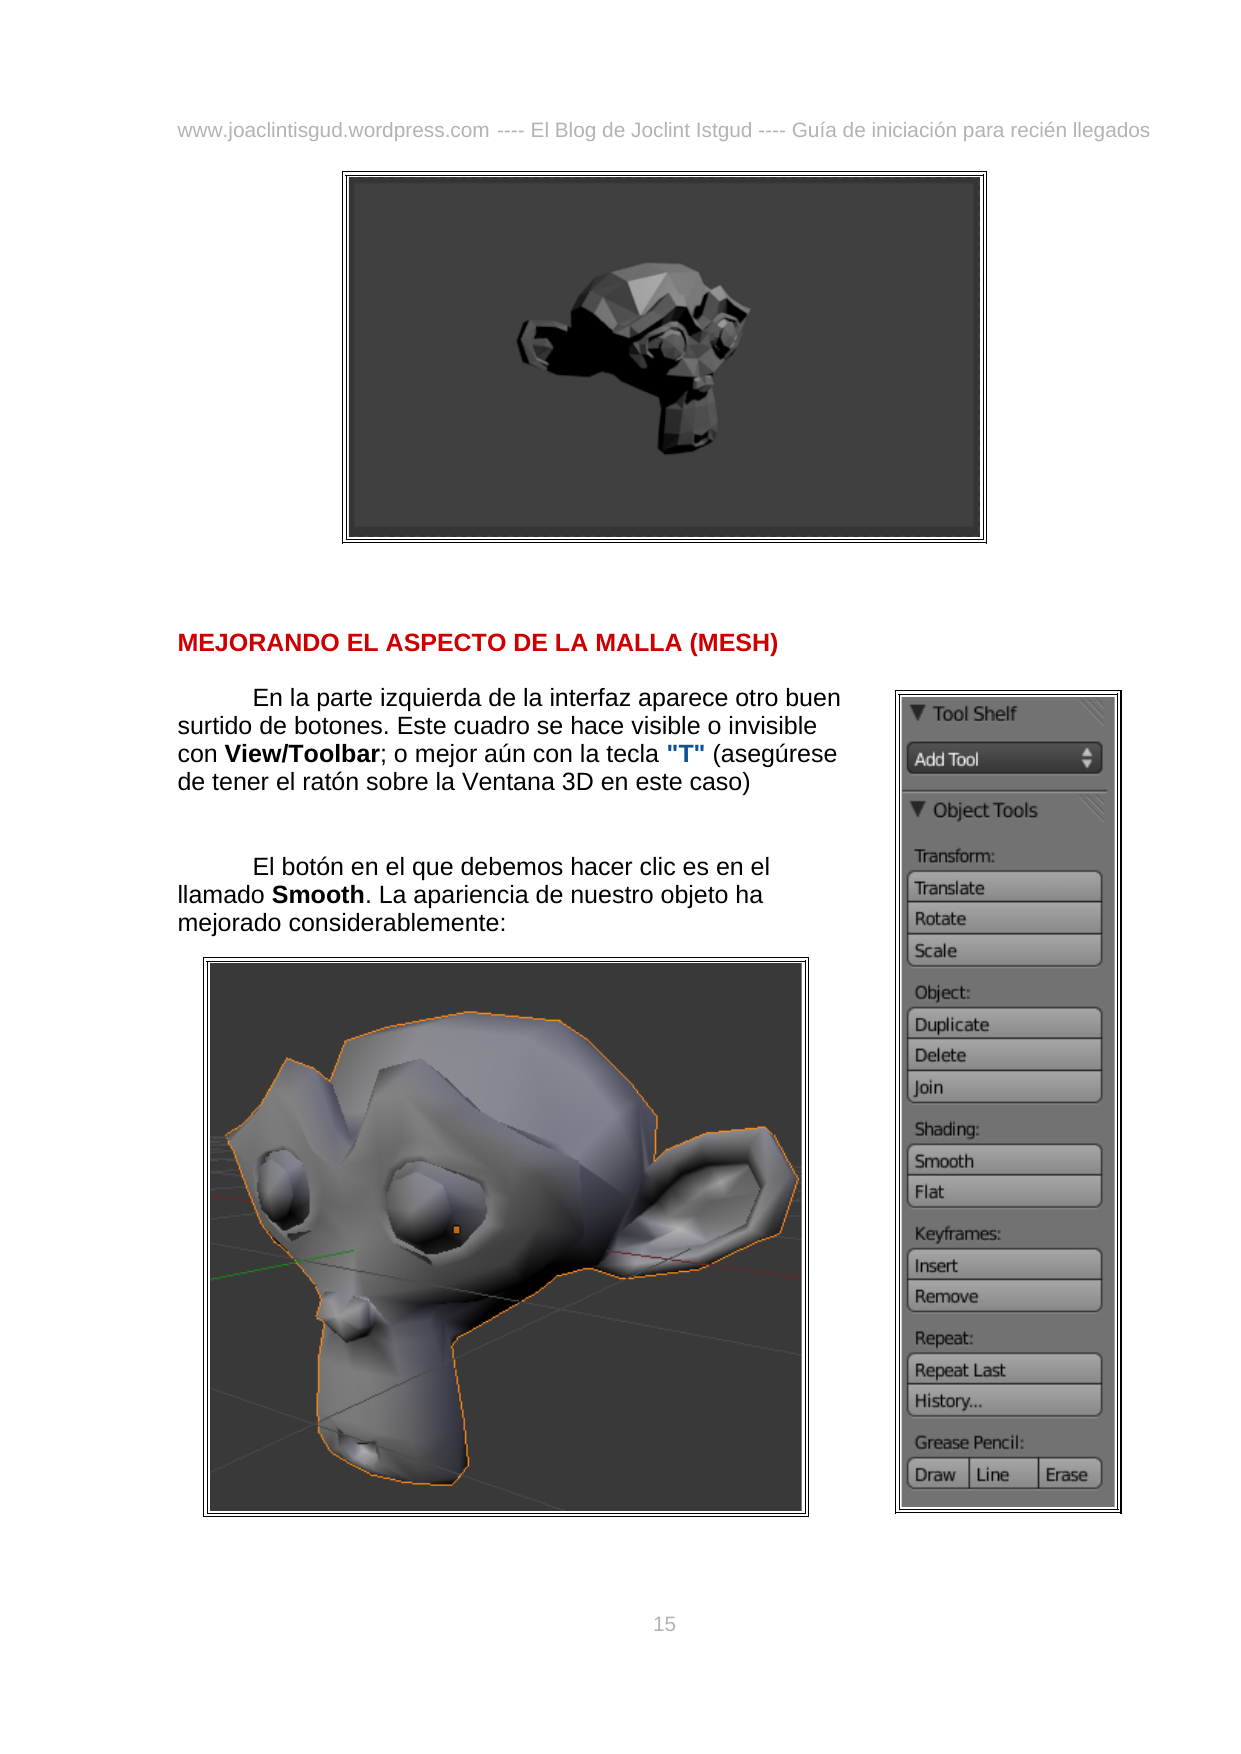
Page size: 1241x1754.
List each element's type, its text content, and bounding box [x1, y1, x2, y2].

text MEJORANDO EL ASPECTO DE LA MALLA (MESH) En la parte izquierda de la interfaz aparece otro buen surtido de botones. Este cuadro se hace visible o invisible con View/Toolbar; o mejor aún con la tecla "T" (asegúrese de tener el ratón sobre la Ventana 3D en este caso) [177, 573, 1152, 1513]
picture [210, 963, 802, 1511]
text El botón en el que debemos hacer clic es en el llamado Smooth. La apariencia de nuestro objeto ha mejorado considerablemente: [513, 853, 894, 937]
text El botón en el que debemos hacer clic es en el llamado Smooth. La apariencia de nuestro objeto ha mejorado considerablemente: [1122, 853, 1152, 937]
picture [901, 697, 1115, 1507]
picture [348, 177, 980, 537]
